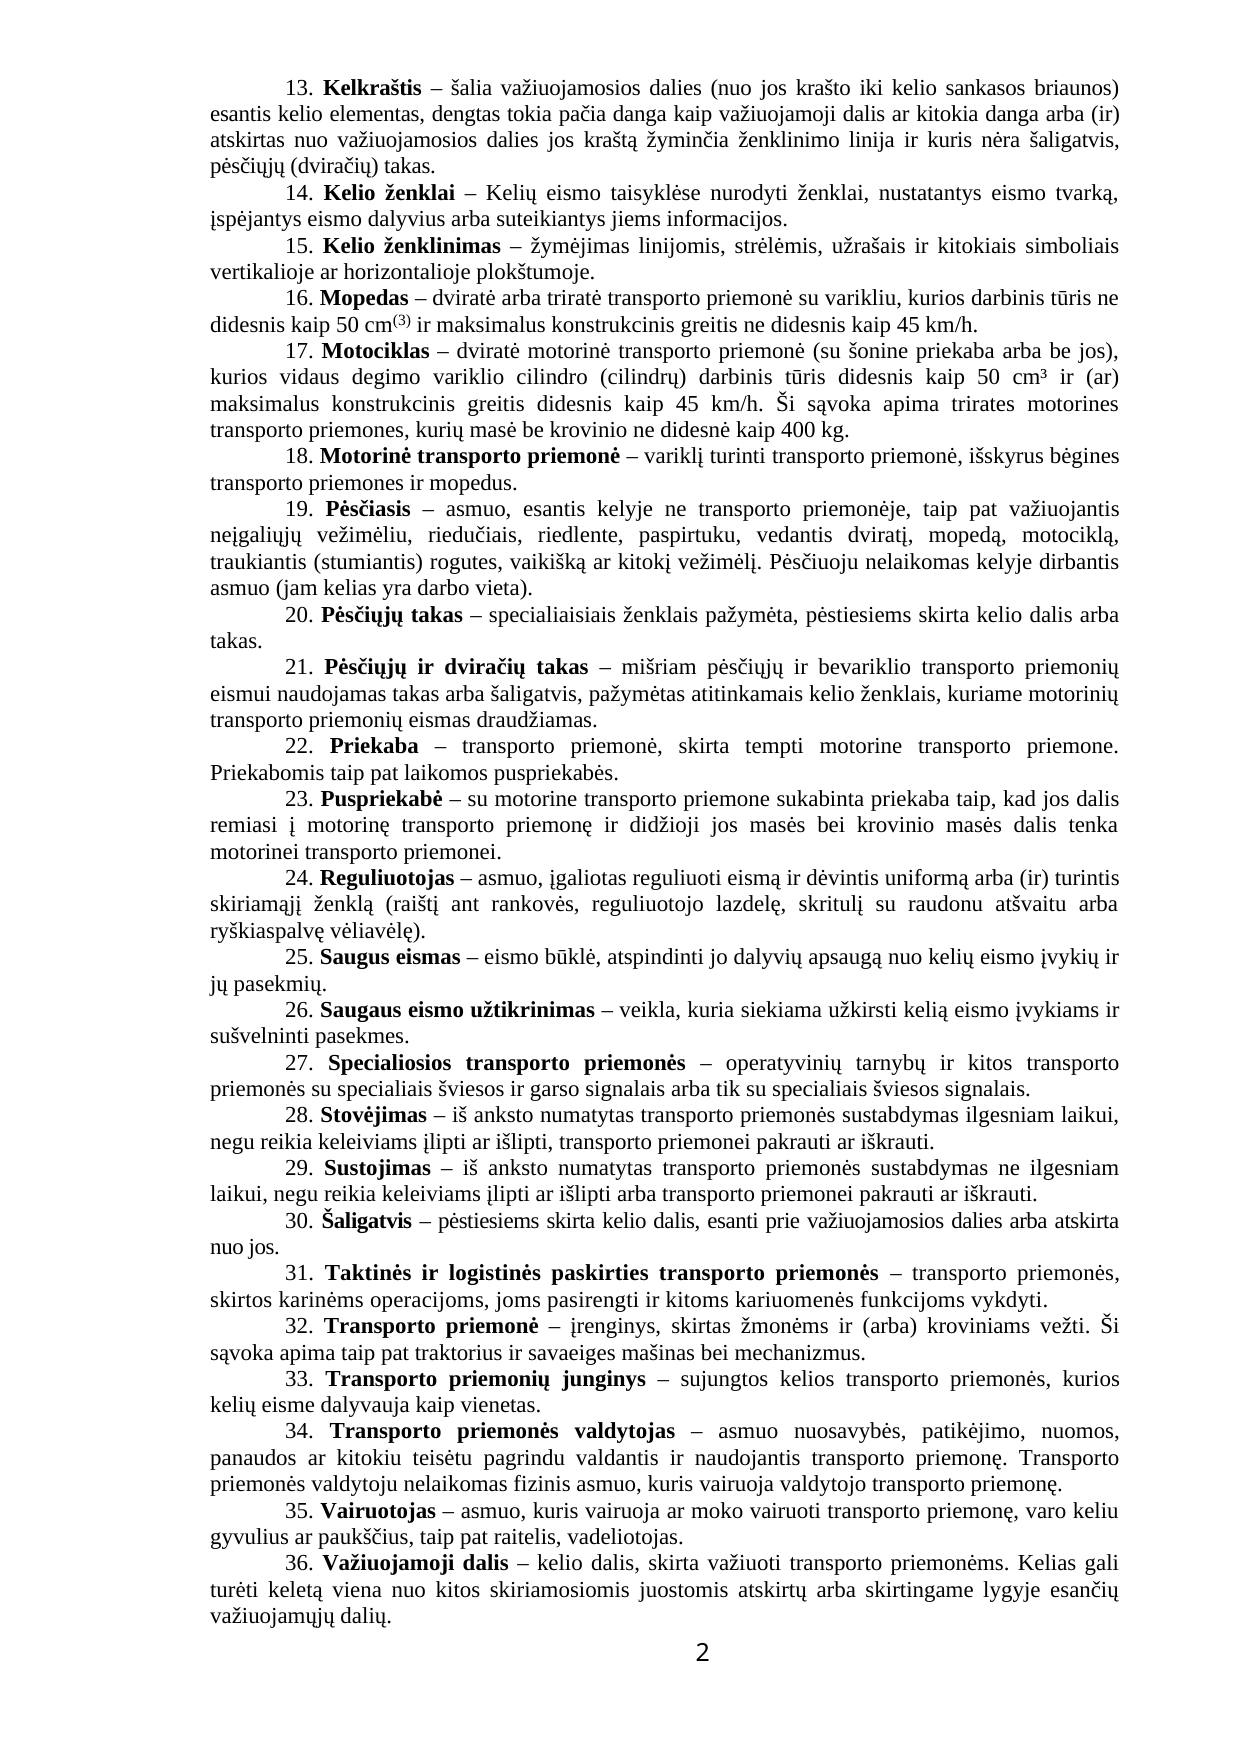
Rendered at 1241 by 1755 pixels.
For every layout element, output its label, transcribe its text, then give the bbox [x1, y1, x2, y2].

text 17. Motociklas – dviratė motorinė transporto priemonė (su šonine priekaba arba be jos), kurios vidaus degimo variklio cilindro (cilindrų) darbinis tūris didesnis kaip 50 cm³ ir (ar) maksimalus konstrukcinis greitis didesnis kaip 45 km/h. Ši sąvoka apima trirates motorines transporto priemones, kurių masė be krovinio ne didesnė kaip 400 kg. [210, 337, 1120, 442]
text 30. Šaligatvis – pėstiesiems skirta kelio dalis, esanti prie važiuojamosios dalies arba atskirta nuo jos. [210, 1207, 1120, 1259]
text 31. Taktinės ir logistinės paskirties transporto priemonės – transporto priemonės, skirtos karinėms operacijoms, joms pasirengti ir kitoms kariuomenės funkcijoms vykdyti. [210, 1259, 1120, 1312]
text 20. Pėsčiųjų takas – specialiaisiais ženklais pažymėta, pėstiesiems skirta kelio dalis arba takas. [210, 601, 1120, 653]
text 24. Reguliuotojas – asmuo, įgaliotas reguliuoti eismą ir dėvintis uniformą arba (ir) turintis skiriamąjį ženklą (raištį ant rankovės, reguliuotojo lazdelę, skritulį su raudonu atšvaitu arba ryškiaspalvę vėliavėlę). [210, 864, 1120, 943]
text 16. Mopedas – dviratė arba triratė transporto priemonė su varikliu, kurios darbinis tūris ne didesnis kaip 50 cm(3) ir maksimalus konstrukcinis greitis ne didesnis kaip 45 km/h. [210, 284, 1120, 337]
text 29. Sustojimas – iš anksto numatytas transporto priemonės sustabdymas ne ilgesniam laikui, negu reikia keleiviams įlipti ar išlipti arba transporto priemonei pakrauti ar iškrauti. [210, 1154, 1120, 1207]
text 34. Transporto priemonės valdytojas – asmuo nuosavybės, patikėjimo, nuomos, panaudos ar kitokiu teisėtu pagrindu valdantis ir naudojantis transporto priemonę. Transporto priemonės valdytoju nelaikomas fizinis asmuo, kuris vairuoja valdytojo transporto priemonę. [210, 1418, 1120, 1497]
text 14. Kelio ženklai – Kelių eismo taisyklėse nurodyti ženklai, nustatantys eismo tvarką, įspėjantys eismo dalyvius arba suteikiantys jiems informacijos. [210, 179, 1120, 232]
text 15. Kelio ženklinimas – žymėjimas linijomis, strėlėmis, užrašais ir kitokiais simboliais vertikalioje ar horizontalioje plokštumoje. [210, 232, 1120, 284]
text 35. Vairuotojas – asmuo, kuris vairuoja ar moko vairuoti transporto priemonę, varo keliu gyvulius ar paukščius, taip pat raitelis, vadeliotojas. [210, 1497, 1120, 1549]
text 13. Kelkraštis – šalia važiuojamosios dalies (nuo jos krašto iki kelio sankasos briaunos) esantis kelio elementas, dengtas tokia pačia danga kaip važiuojamoji dalis ar kitokia danga arba (ir) atskirtas nuo važiuojamosios dalies jos kraštą žyminčia ženklinimo linija ir kuris nėra šaligatvis, pėsčiųjų (dviračių) takas. [210, 73, 1120, 179]
text 28. Stovėjimas – iš anksto numatytas transporto priemonės sustabdymas ilgesniam laikui, negu reikia keleiviams įlipti ar išlipti, transporto priemonei pakrauti ar iškrauti. [210, 1101, 1120, 1154]
text 36. Važiuojamoji dalis – kelio dalis, skirta važiuoti transporto priemonėms. Kelias gali turėti keletą viena nuo kitos skiriamosiomis juostomis atskirtų arba skirtingame lygyje esančių važiuojamųjų dalių. [210, 1549, 1120, 1628]
text 33. Transporto priemonių junginys – sujungtos kelios transporto priemonės, kurios kelių eisme dalyvauja kaip vienetas. [210, 1365, 1120, 1418]
text 27. Specialiosios transporto priemonės – operatyvinių tarnybų ir kitos transporto priemonės su specialiais šviesos ir garso signalais arba tik su specialiais šviesos signalais. [210, 1049, 1120, 1101]
text 23. Puspriekabė – su motorine transporto priemone sukabinta priekaba taip, kad jos dalis remiasi į motorinę transporto priemonę ir didžioji jos masės bei krovinio masės dalis tenka motorinei transporto priemonei. [210, 785, 1120, 864]
text 21. Pėsčiųjų ir dviračių takas – mišriam pėsčiųjų ir bevariklio transporto priemonių eismui naudojamas takas arba šaligatvis, pažymėtas atitinkamais kelio ženklais, kuriame motorinių transporto priemonių eismas draudžiamas. [210, 653, 1120, 732]
text 18. Motorinė transporto priemonė – variklį turinti transporto priemonė, išskyrus bėgines transporto priemones ir mopedus. [210, 442, 1120, 495]
text 26. Saugaus eismo užtikrinimas – veikla, kuria siekiama užkirsti kelią eismo įvykiams ir sušvelninti pasekmes. [210, 996, 1120, 1049]
text 32. Transporto priemonė – įrenginys, skirtas žmonėms ir (arba) kroviniams vežti. Ši sąvoka apima taip pat traktorius ir savaeiges mašinas bei mechanizmus. [210, 1312, 1120, 1365]
text 22. Priekaba – transporto priemonė, skirta tempti motorine transporto priemone. Priekabomis taip pat laikomos puspriekabės. [210, 732, 1120, 785]
text 25. Saugus eismas – eismo būklė, atspindinti jo dalyvių apsaugą nuo kelių eismo įvykių ir jų pasekmių. [210, 943, 1120, 996]
text 19. Pėsčiasis – asmuo, esantis kelyje ne transporto priemonėje, taip pat važiuojantis neįgaliųjų vežimėliu, riedučiais, riedlente, paspirtuku, vedantis dviratį, mopedą, motociklą, traukiantis (stumiantis) rogutes, vaikišką ar kitokį vežimėlį. Pėsčiuoju nelaikomas kelyje dirbantis asmuo (jam kelias yra darbo vieta). [210, 495, 1120, 601]
